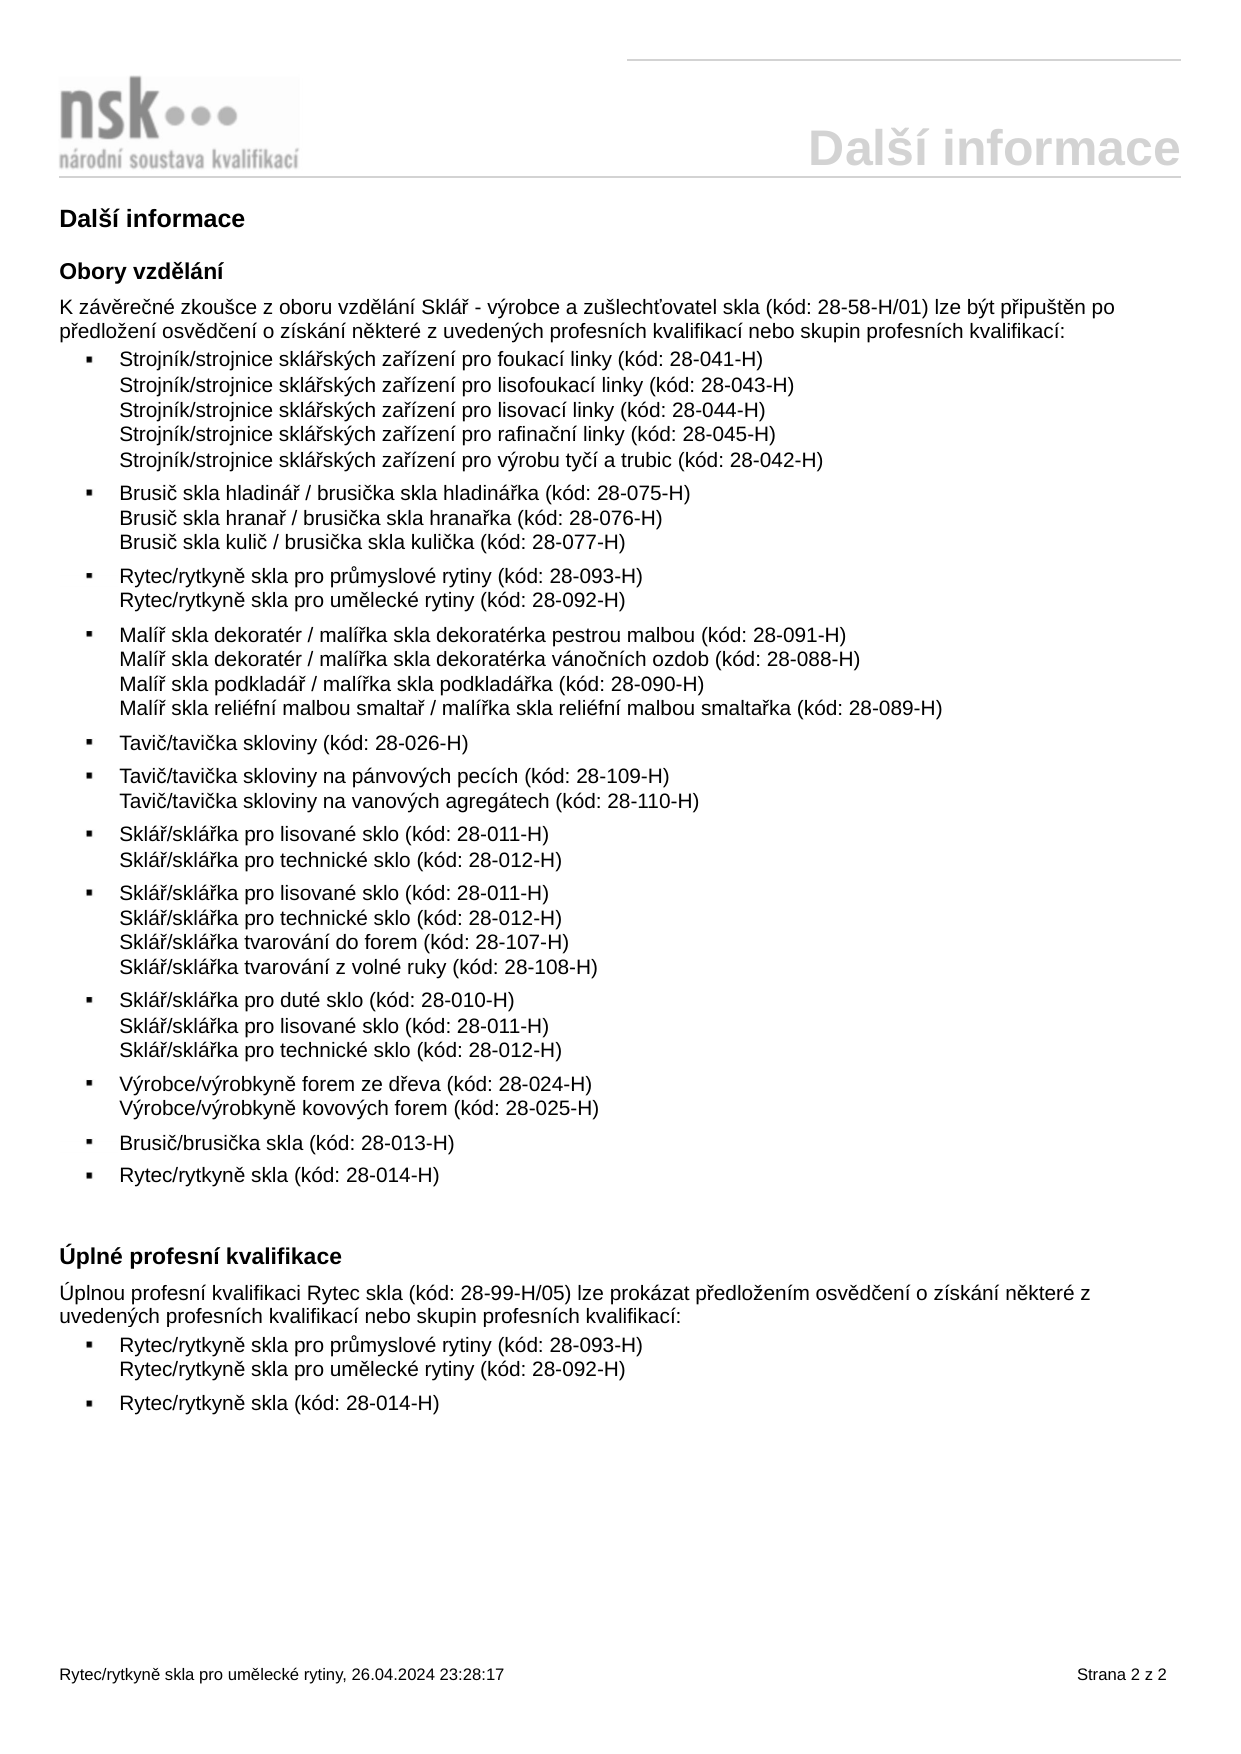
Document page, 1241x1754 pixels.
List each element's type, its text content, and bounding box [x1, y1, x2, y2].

table_cell [861, 1063, 1167, 1072]
table_cell [482, 472, 619, 481]
table_cell [627, 1327, 861, 1333]
table_cell [627, 1448, 861, 1657]
table_cell Rytec/rytkyně skla pro umělecké rytiny, 26.04.2024 23:28:17 [59, 1657, 861, 1693]
table_cell [1167, 979, 1181, 988]
table_cell [59, 422, 119, 448]
table_cell [482, 813, 619, 822]
table_cell [1167, 614, 1181, 623]
picture [59, 564, 119, 587]
table_cell [619, 1154, 627, 1163]
table_cell [482, 871, 619, 880]
table_cell [482, 614, 619, 623]
table_cell [861, 343, 1167, 347]
table_cell Sklář/sklářka pro lisované sklo (kód: 28-011-H) [119, 822, 1181, 847]
table_cell [59, 1220, 119, 1232]
table_cell [119, 614, 482, 623]
table_cell [619, 236, 627, 248]
table_cell [619, 1220, 627, 1232]
table_cell [482, 1187, 619, 1220]
table_cell [59, 906, 119, 930]
picture [59, 1163, 119, 1188]
table_cell Sklář/sklářka pro duté sklo (kód: 28-010-H) [119, 988, 1181, 1013]
table_cell Další informace [627, 61, 1181, 176]
table_cell [119, 1063, 482, 1072]
table_cell [482, 1063, 619, 1072]
table_cell Výrobce/výrobkyně kovových forem (kód: 28-025-H) [119, 1096, 1181, 1121]
table_cell [59, 472, 119, 480]
table_cell [59, 506, 119, 530]
table_cell [1167, 755, 1181, 764]
table_cell [119, 171, 482, 176]
table_cell [627, 755, 861, 764]
table_cell [59, 194, 119, 200]
table_cell [1167, 1657, 1181, 1693]
table_cell [861, 722, 1167, 731]
picture [59, 822, 119, 846]
table_cell [627, 194, 861, 200]
table_cell [627, 979, 861, 988]
table_cell [482, 1415, 619, 1448]
table_cell [619, 1121, 627, 1130]
table_cell Sklář/sklářka tvarování z volné ruky (kód: 28-108-H) [119, 955, 1181, 979]
table_cell [59, 1038, 119, 1063]
table_cell [861, 236, 1167, 248]
table_cell [119, 1415, 482, 1448]
table_cell [59, 236, 119, 248]
table_cell [482, 1121, 619, 1130]
table_cell Tavič/tavička skloviny na vanových agregátech (kód: 28-110-H) [119, 789, 1181, 813]
table_cell [861, 1415, 1167, 1448]
table_cell [1167, 1415, 1181, 1448]
table_cell [119, 555, 482, 564]
table_cell [59, 373, 119, 398]
table_cell Strojník/strojnice sklářských zařízení pro lisovací linky (kód: 28-044-H) [119, 398, 1181, 422]
table_cell [861, 813, 1167, 822]
table_cell [59, 871, 119, 880]
table_cell [59, 343, 119, 347]
table_cell [1167, 722, 1181, 731]
table_cell [119, 722, 482, 731]
table_cell [482, 722, 619, 731]
table_cell [119, 813, 482, 822]
table_cell Výrobce/výrobkyně forem ze dřeva (kód: 28-024-H) [119, 1072, 1181, 1096]
table_cell [59, 930, 119, 955]
table_cell Malíř skla podkladář / malířka skla podkladářka (kód: 28-090-H) [119, 672, 1181, 696]
table_cell [619, 555, 627, 564]
table_cell [1167, 1448, 1181, 1657]
table_cell [619, 1063, 627, 1072]
table_cell [619, 1327, 627, 1333]
table_cell [1167, 1154, 1181, 1163]
table_cell [619, 871, 627, 880]
table_cell [619, 755, 627, 764]
table_cell [1167, 343, 1181, 347]
table_cell [1167, 472, 1181, 481]
table_cell [59, 672, 119, 696]
table_cell Brusič skla hladinář / brusička skla hladinářka (kód: 28-075-H) [119, 481, 1181, 506]
table_cell [119, 755, 482, 764]
table_cell [619, 472, 627, 481]
table_cell [627, 1415, 861, 1448]
table_cell [627, 1154, 861, 1163]
table_cell [482, 236, 619, 248]
picture [59, 347, 119, 372]
table_cell [861, 555, 1167, 564]
table_cell [1167, 194, 1181, 200]
table_cell Rytec/rytkyně skla pro průmyslové rytiny (kód: 28-093-H) [119, 564, 1181, 588]
table_cell Brusič skla hranař / brusička skla hranařka (kód: 28-076-H) [119, 506, 1181, 530]
table_cell Úplnou profesní kvalifikaci Rytec skla (kód: 28-99-H/05) lze prokázat předložením osvědčení o získání některé z uvedených profesních kvalifikací nebo skupin profesních kvalifikací: [59, 1280, 1181, 1327]
table_cell [482, 555, 619, 564]
table_cell [627, 722, 861, 731]
table_cell [119, 1187, 482, 1220]
table_cell [119, 1220, 482, 1232]
table_cell [861, 1187, 1167, 1220]
table_cell [59, 789, 119, 813]
table_cell [59, 1327, 119, 1332]
table_cell [59, 530, 119, 555]
table_cell K závěrečné zkoušce z oboru vzdělání Sklář - výrobce a zušlechťovatel skla (kód: 28-58-H/01) lze být připuštěn po předložení osvědčení o získání některé z uvedených profesních kvalifikací nebo skupin profesních kvalifikací: [59, 295, 1181, 343]
table_cell [861, 1121, 1167, 1130]
table_cell Rytec/rytkyně skla (kód: 28-014-H) [119, 1163, 1181, 1187]
table_cell [619, 1382, 627, 1391]
table_cell [119, 472, 482, 481]
picture [59, 880, 119, 905]
picture [59, 480, 119, 505]
table_cell [1167, 236, 1181, 248]
table_cell [619, 722, 627, 731]
table_cell [627, 813, 861, 822]
table_cell [627, 1063, 861, 1072]
table_cell Úplné profesní kvalifikace [59, 1232, 1181, 1280]
table_cell Sklář/sklářka pro lisované sklo (kód: 28-011-H) [119, 880, 1181, 906]
table_cell [619, 614, 627, 623]
table_cell [620, 59, 627, 170]
table_cell [119, 194, 482, 200]
table_cell [1167, 1220, 1181, 1232]
table_cell [1167, 1327, 1181, 1333]
table_cell Sklář/sklářka pro lisované sklo (kód: 28-011-H) [119, 1014, 1181, 1037]
table_cell [627, 1220, 861, 1232]
table_cell [59, 1063, 119, 1072]
table_cell [119, 871, 482, 880]
table_cell Strana 2 z 2 [861, 1657, 1167, 1693]
table_cell [619, 170, 627, 176]
table_cell [59, 398, 119, 422]
table_cell [119, 1154, 482, 1163]
table_cell [619, 1187, 627, 1220]
table_cell [627, 472, 861, 481]
table_cell [59, 448, 119, 472]
table_cell Tavič/tavička skloviny (kód: 28-026-H) [119, 731, 1181, 755]
table_cell [619, 813, 627, 822]
table_cell [119, 236, 482, 248]
table_cell Rytec/rytkyně skla pro umělecké rytiny (kód: 28-092-H) [119, 1357, 1181, 1382]
table_cell [861, 1154, 1167, 1163]
table_cell [119, 1382, 482, 1391]
table_cell [482, 194, 619, 200]
table_cell [1167, 1121, 1181, 1130]
table_cell [59, 1357, 119, 1382]
table_cell [59, 614, 119, 622]
table_cell [861, 871, 1167, 880]
table_cell Malíř skla dekoratér / malířka skla dekoratérka pestrou malbou (kód: 28-091-H) [119, 623, 1181, 647]
table_cell [59, 1188, 119, 1220]
table_cell [627, 1382, 861, 1391]
table_cell [619, 979, 627, 988]
table_cell [59, 1014, 119, 1037]
table_cell [119, 343, 482, 347]
table_cell Sklář/sklářka pro technické sklo (kód: 28-012-H) [119, 848, 1181, 871]
table_cell [119, 1121, 482, 1130]
table_cell [59, 955, 119, 979]
table_cell [59, 813, 119, 822]
table_cell [482, 1327, 619, 1333]
table_cell [482, 343, 619, 347]
table_cell Tavič/tavička skloviny na pánvových pecích (kód: 28-109-H) [119, 764, 1181, 789]
table_cell [861, 979, 1167, 988]
table_cell [482, 755, 619, 764]
table_cell [59, 696, 119, 722]
table_cell [482, 1220, 619, 1232]
table_cell [627, 236, 861, 248]
table_cell [627, 614, 861, 623]
table_cell [59, 1448, 119, 1657]
table_cell [627, 871, 861, 880]
table_cell Rytec/rytkyně skla pro umělecké rytiny (kód: 28-092-H) [119, 588, 1181, 614]
table_cell [861, 1220, 1167, 1232]
table_cell Sklář/sklářka pro technické sklo (kód: 28-012-H) [119, 906, 1181, 930]
table_cell [1167, 1382, 1181, 1391]
table_cell [1167, 1187, 1181, 1220]
table_cell [861, 614, 1167, 623]
table_cell [59, 171, 119, 176]
table_cell [861, 755, 1167, 764]
table_cell Strojník/strojnice sklářských zařízení pro rafinační linky (kód: 28-045-H) [119, 422, 1181, 448]
table_cell Rytec/rytkyně skla pro průmyslové rytiny (kód: 28-093-H) [119, 1333, 1181, 1357]
table_cell [59, 1416, 119, 1448]
table_cell [59, 1121, 119, 1130]
table_cell [861, 1327, 1167, 1333]
table_cell [861, 1448, 1167, 1657]
table_cell Malíř skla dekoratér / malířka skla dekoratérka vánočních ozdob (kód: 28-088-H) [119, 647, 1181, 672]
table_cell [59, 588, 119, 614]
table_cell [619, 1415, 627, 1448]
picture [58, 59, 620, 171]
picture [59, 1072, 119, 1095]
table_cell Sklář/sklářka pro technické sklo (kód: 28-012-H) [119, 1038, 1181, 1063]
table_cell [119, 979, 482, 988]
table_cell [627, 343, 861, 347]
picture [59, 763, 119, 788]
table_cell [482, 1448, 619, 1657]
table_cell [119, 1448, 482, 1657]
table_cell [59, 755, 119, 763]
table_cell [59, 979, 119, 988]
table_cell Sklář/sklářka tvarování do forem (kód: 28-107-H) [119, 930, 1181, 955]
picture [59, 988, 119, 1012]
table_cell [59, 647, 119, 672]
table_cell Rytec/rytkyně skla (kód: 28-014-H) [119, 1391, 1181, 1415]
picture [59, 622, 119, 646]
picture [59, 730, 119, 754]
table_cell [59, 722, 119, 730]
table_cell [1167, 813, 1181, 822]
table_cell [1167, 555, 1181, 564]
table_cell Strojník/strojnice sklářských zařízení pro lisofoukací linky (kód: 28-043-H) [119, 373, 1181, 398]
table_cell Brusič skla kulič / brusička skla kulička (kód: 28-077-H) [119, 530, 1181, 555]
picture [59, 1391, 119, 1416]
table_cell [1167, 1063, 1181, 1072]
picture [59, 1332, 119, 1357]
table_cell [482, 171, 619, 176]
table_cell [627, 1121, 861, 1130]
table_cell [59, 848, 119, 871]
table_cell [861, 194, 1167, 200]
table_cell [619, 1448, 627, 1657]
table_cell [59, 178, 1181, 194]
table_cell [482, 1382, 619, 1391]
table_cell [59, 1154, 119, 1163]
table_cell [1167, 871, 1181, 880]
table_cell [627, 1187, 861, 1220]
table_cell [59, 555, 119, 564]
table_cell [482, 1154, 619, 1163]
table_cell Strojník/strojnice sklářských zařízení pro výrobu tyčí a trubic (kód: 28-042-H) [119, 448, 1181, 472]
table_cell Obory vzdělání [59, 248, 1181, 295]
table_cell Malíř skla reliéfní malbou smaltař / malířka skla reliéfní malbou smaltařka (kód: 28-089-H) [119, 696, 1181, 722]
table_cell Brusič/brusička skla (kód: 28-013-H) [119, 1130, 1181, 1154]
table_cell [59, 1382, 119, 1391]
table_cell [482, 979, 619, 988]
table_cell [619, 194, 627, 200]
table_cell Strojník/strojnice sklářských zařízení pro foukací linky (kód: 28-041-H) [119, 347, 1181, 373]
picture [59, 1130, 119, 1153]
table_cell Další informace [59, 200, 1181, 236]
table_cell [861, 1382, 1167, 1391]
table_cell [627, 555, 861, 564]
table_cell [861, 472, 1167, 481]
table_cell [59, 1096, 119, 1121]
table_cell [119, 1327, 482, 1333]
